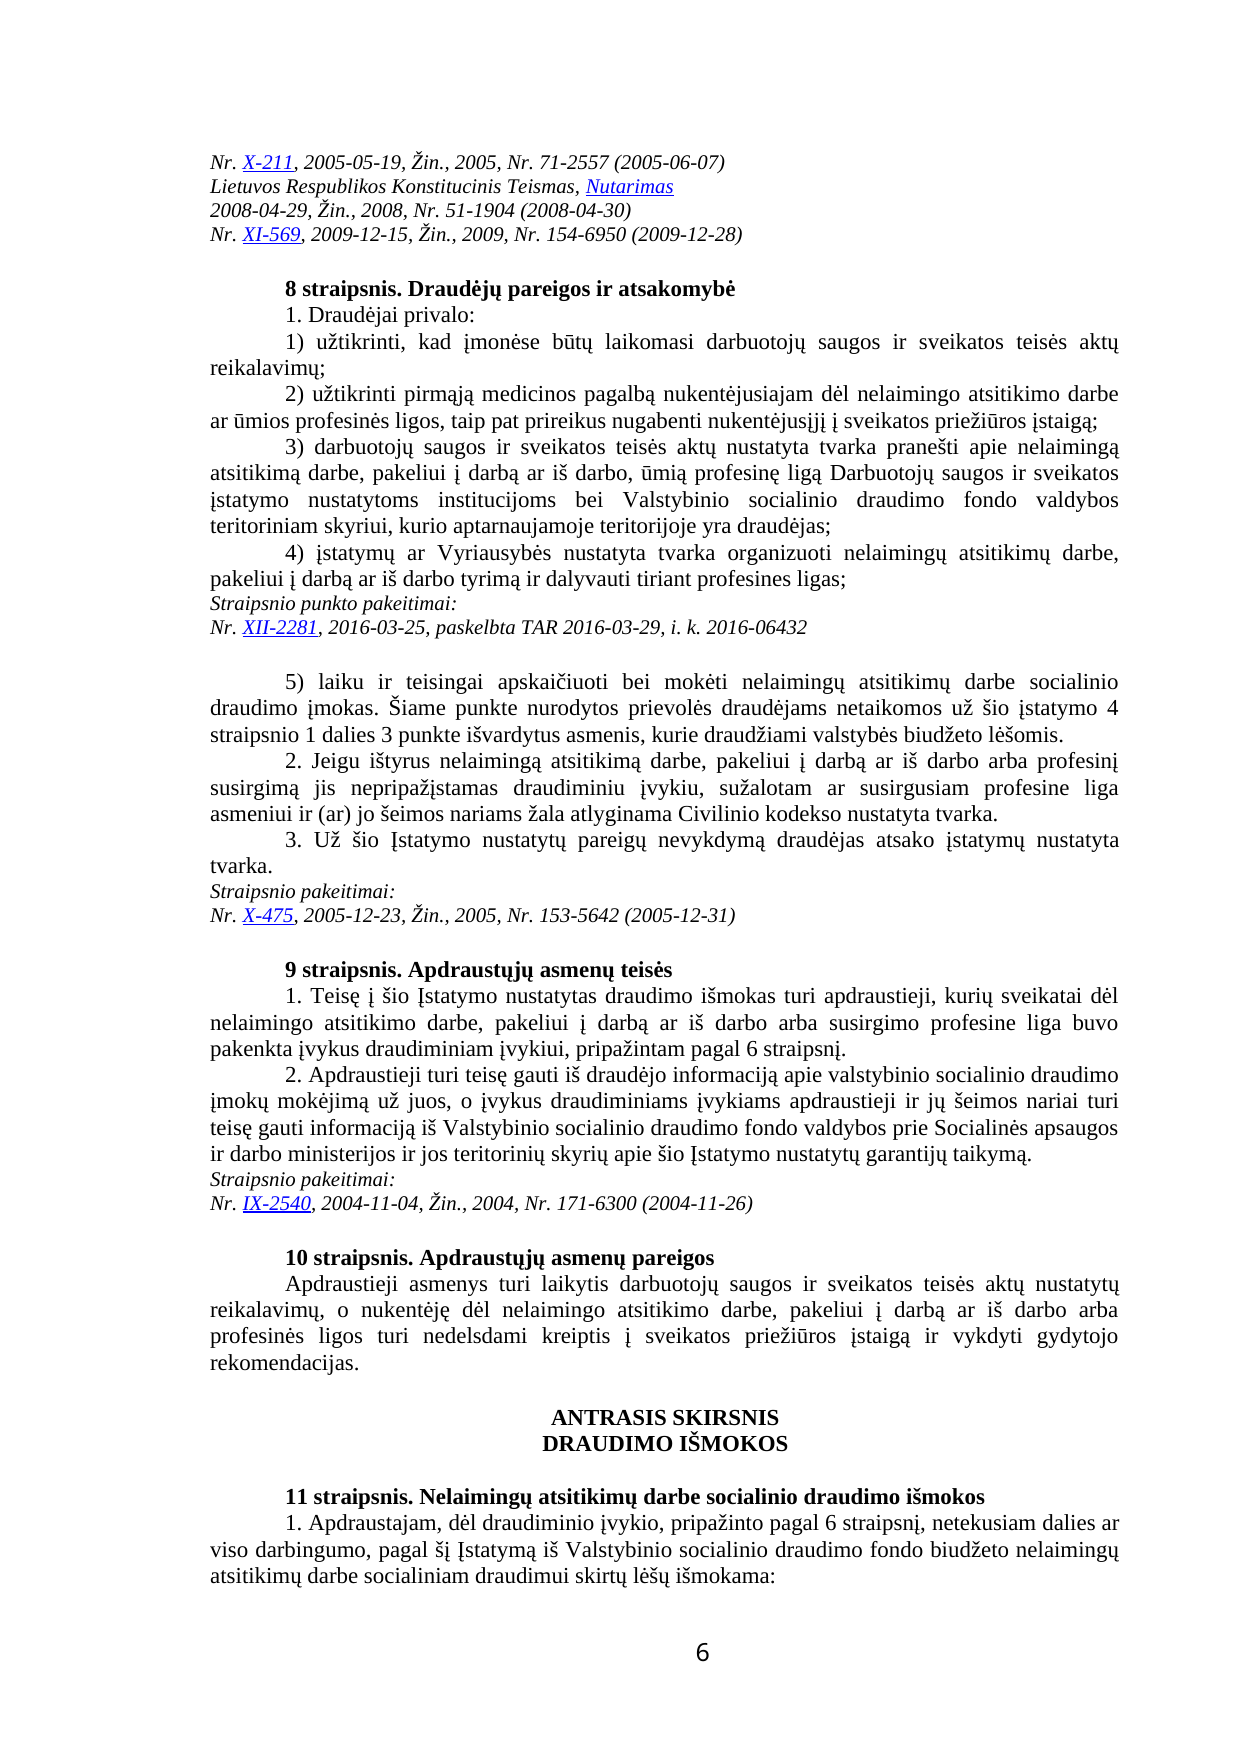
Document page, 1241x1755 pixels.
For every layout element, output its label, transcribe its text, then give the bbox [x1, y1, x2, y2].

text Straipsnio pakeitimai: [210, 1167, 1120, 1191]
text DRAUDIMO IŠMOKOS [210, 1430, 1120, 1457]
text Nr. XI-569, 2009-12-15, Žin., 2009, Nr. 154-6950 (2009-12-28) [210, 222, 1120, 246]
text 2. Apdraustieji turi teisę gauti iš draudėjo informaciją apie valstybinio socialinio draudimo įmokų mokėjimą už juos, o įvykus draudiminiams įvykiams apdraustieji ir jų šeimos nariai turi teisę gauti informaciją iš Valstybinio socialinio draudimo fondo valdybos prie Socialinės apsaugos ir darbo ministerijos ir jos teritorinių skyrių apie šio Įstatymo nustatytų garantijų taikymą. [210, 1061, 1120, 1167]
text 11 straipsnis. Nelaimingų atsitikimų darbe socialinio draudimo išmokos [210, 1483, 1120, 1509]
text 1. Teisę į šio Įstatymo nustatytas draudimo išmokas turi apdraustieji, kurių sveikatai dėl nelaimingo atsitikimo darbe, pakeliui į darbą ar iš darbo arba susirgimo profesine liga buvo pakenkta įvykus draudiminiam įvykiui, pripažintam pagal 6 straipsnį. [210, 982, 1120, 1061]
text 2) užtikrinti pirmąją medicinos pagalbą nukentėjusiajam dėl nelaimingo atsitikimo darbe ar ūmios profesinės ligos, taip pat prireikus nugabenti nukentėjusįjį į sveikatos priežiūros įstaigą; [210, 380, 1120, 433]
text 1. Apdraustajam, dėl draudiminio įvykio, pripažinto pagal 6 straipsnį, netekusiam dalies ar viso darbingumo, pagal šį Įstatymą iš Valstybinio socialinio draudimo fondo biudžeto nelaimingų atsitikimų darbe socialiniam draudimui skirtų lėšų išmokama: [210, 1509, 1120, 1588]
text Apdraustieji asmenys turi laikytis darbuotojų saugos ir sveikatos teisės aktų nustatytų reikalavimų, o nukentėję dėl nelaimingo atsitikimo darbe, pakeliui į darbą ar iš darbo arba profesinės ligos turi nedelsdami kreiptis į sveikatos priežiūros įstaigą ir vykdyti gydytojo rekomendacijas. [210, 1270, 1120, 1375]
text 1. Draudėjai privalo: [210, 301, 1120, 328]
text Nr. XII-2281, 2016-03-25, paskelbta TAR 2016-03-29, i. k. 2016-06432 [210, 615, 1120, 639]
text 3. Už šio Įstatymo nustatytų pareigų nevykdymą draudėjas atsako įstatymų nustatyta tvarka. [210, 826, 1120, 879]
text Nr. IX-2540, 2004-11-04, Žin., 2004, Nr. 171-6300 (2004-11-26) [210, 1191, 1120, 1215]
text 10 straipsnis. Apdraustųjų asmenų pareigos [210, 1243, 1120, 1270]
text 2008-04-29, Žin., 2008, Nr. 51-1904 (2008-04-30) [210, 198, 1120, 222]
text 2. Jeigu ištyrus nelaimingą atsitikimą darbe, pakeliui į darbą ar iš darbo arba profesinį susirgimą jis nepripažįstamas draudiminiu įvykiu, sužalotam ar susirgusiam profesine liga asmeniui ir (ar) jo šeimos nariams žala atlyginama Civilinio kodekso nustatyta tvarka. [210, 747, 1120, 826]
text Lietuvos Respublikos Konstitucinis Teismas, Nutarimas [210, 174, 1120, 198]
text Nr. X-475, 2005-12-23, Žin., 2005, Nr. 153-5642 (2005-12-31) [210, 903, 1120, 927]
text Straipsnio pakeitimai: [210, 879, 1120, 903]
text ANTRASIS SKIRSNIS [210, 1404, 1120, 1430]
text 9 straipsnis. Apdraustųjų asmenų teisės [210, 956, 1120, 982]
text 3) darbuotojų saugos ir sveikatos teisės aktų nustatyta tvarka pranešti apie nelaimingą atsitikimą darbe, pakeliui į darbą ar iš darbo, ūmią profesinę ligą Darbuotojų saugos ir sveikatos įstatymo nustatytoms institucijoms bei Valstybinio socialinio draudimo fondo valdybos teritoriniam skyriui, kurio aptarnaujamoje teritorijoje yra draudėjas; [210, 433, 1120, 538]
text Straipsnio punkto pakeitimai: [210, 591, 1120, 615]
text 8 straipsnis. Draudėjų pareigos ir atsakomybė [210, 275, 1120, 301]
text 4) įstatymų ar Vyriausybės nustatyta tvarka organizuoti nelaimingų atsitikimų darbe, pakeliui į darbą ar iš darbo tyrimą ir dalyvauti tiriant profesines ligas; [210, 538, 1120, 591]
text 5) laiku ir teisingai apskaičiuoti bei mokėti nelaimingų atsitikimų darbe socialinio draudimo įmokas. Šiame punkte nurodytos prievolės draudėjams netaikomos už šio įstatymo 4 straipsnio 1 dalies 3 punkte išvardytus asmenis, kurie draudžiami valstybės biudžeto lėšomis. [210, 668, 1120, 747]
text Nr. X-211, 2005-05-19, Žin., 2005, Nr. 71-2557 (2005-06-07) [210, 150, 1120, 174]
text 1) užtikrinti, kad įmonėse būtų laikomasi darbuotojų saugos ir sveikatos teisės aktų reikalavimų; [210, 328, 1120, 380]
